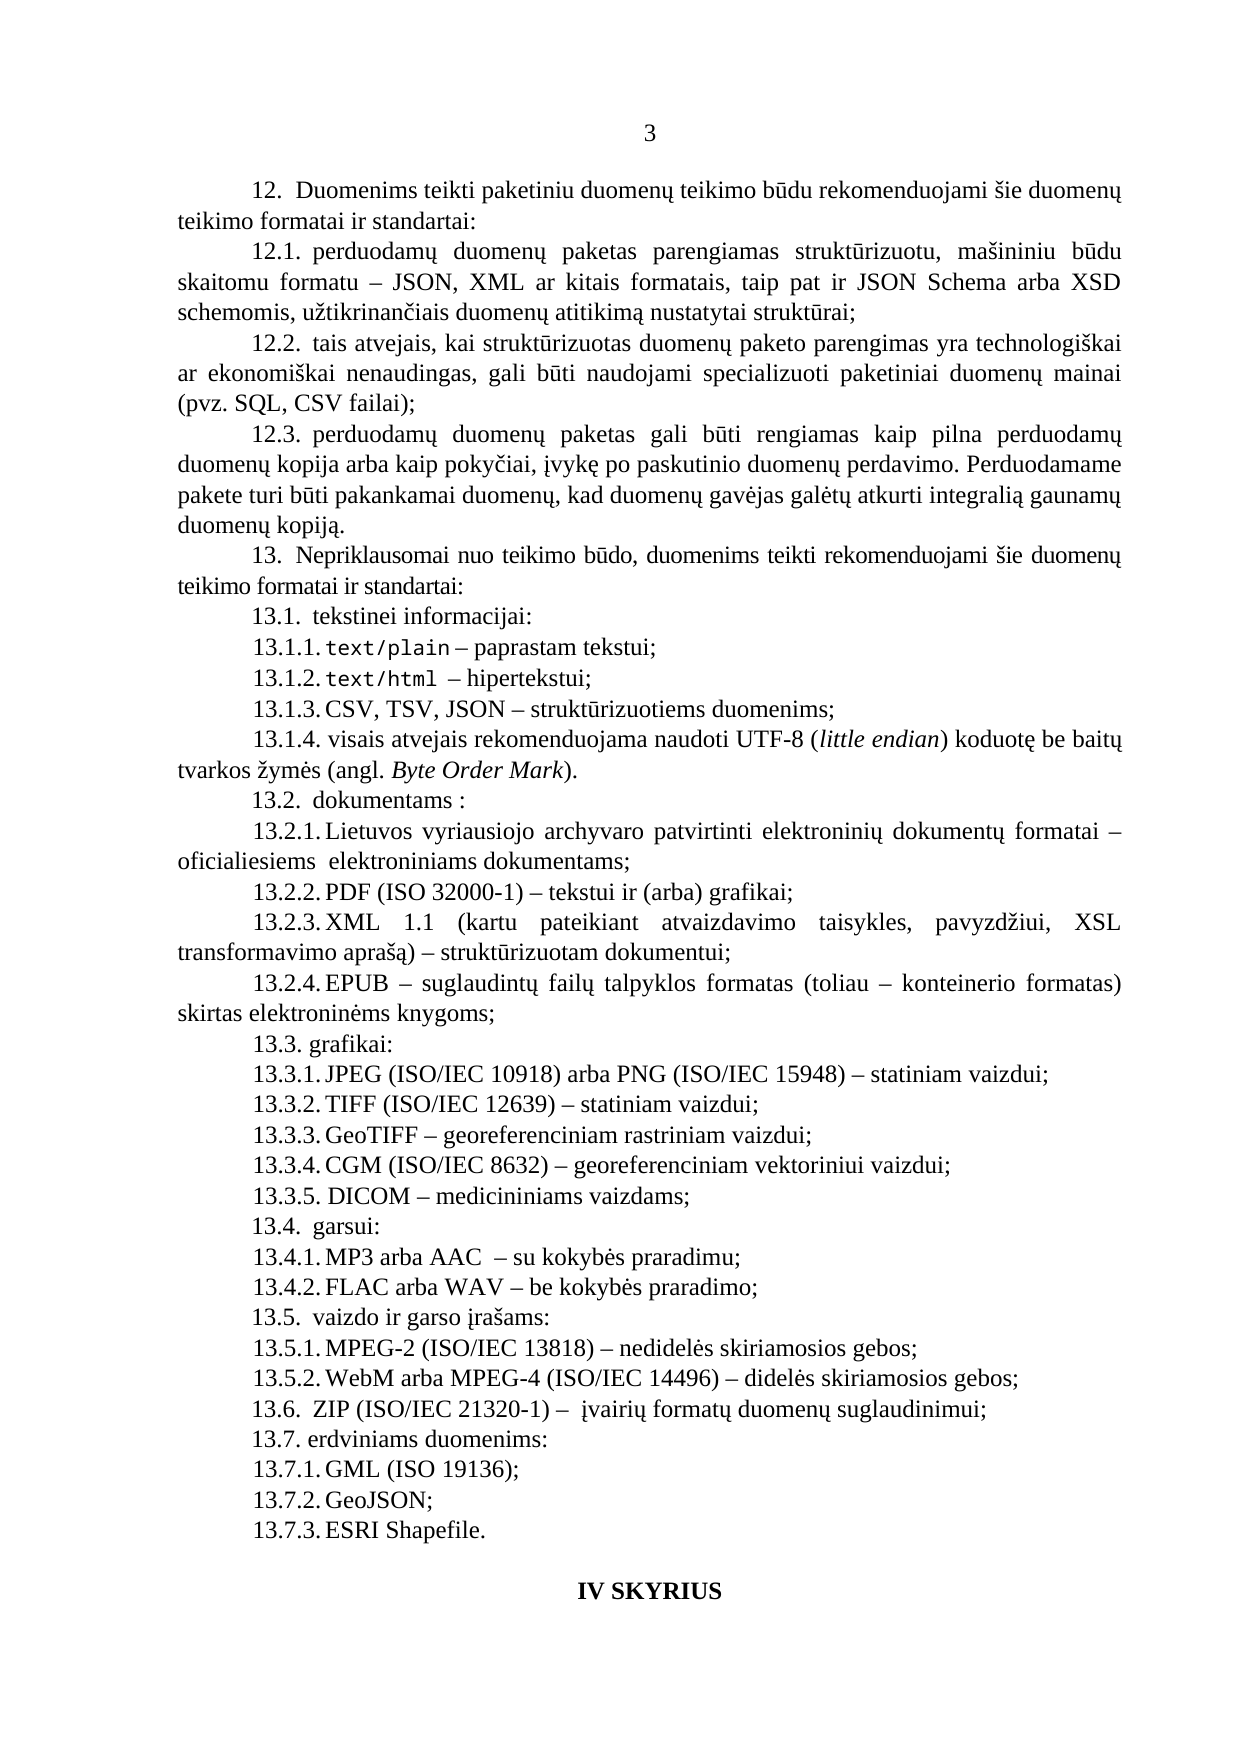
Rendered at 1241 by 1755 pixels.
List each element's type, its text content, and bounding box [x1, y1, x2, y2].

text 13.2.2. PDF (ISO 32000-1) – tekstui ir (arba) grafikai; [177, 877, 1122, 905]
text 13.1.3. CSV, TSV, JSON – struktūrizuotiems duomenims; [177, 694, 1122, 723]
text 13.1.2. text/html – hipertekstui; [177, 663, 1122, 692]
text 13.3.3. GeoTIFF – georeferenciniam rastriniam vaizdui; [177, 1120, 1122, 1149]
text 13.7. erdviniams duomenims: [177, 1424, 1122, 1453]
text 13.4.2. FLAC arba WAV – be kokybės praradimo; [177, 1272, 1122, 1301]
text 13.4.1. MP3 arba AAC – su kokybės praradimu; [177, 1242, 1122, 1270]
text 13.2. dokumentams : [177, 785, 1122, 814]
text 13.7.1. GML (ISO 19136); [177, 1454, 1122, 1483]
text 13.5.1. MPEG-2 (ISO/IEC 13818) – nedidelės skiriamosios gebos; [177, 1333, 1122, 1362]
text 13.7.3. ESRI Shapefile. [177, 1515, 1122, 1544]
text 13.1. tekstinei informacijai: [177, 601, 1122, 630]
text 13.1.4. visais atvejais rekomenduojama naudoti UTF-8 (little endian) koduotę be baitų tvarkos žymės (angl. Byte Order Mark). [177, 724, 1122, 784]
text 12. Duomenims teikti paketiniu duomenų teikimo būdu rekomenduojami šie duomenų teikimo formatai ir standartai: [177, 176, 1122, 235]
text 13.3.2. TIFF (ISO/IEC 12639) – statiniam vaizdui; [177, 1089, 1122, 1118]
text 13.3.4. CGM (ISO/IEC 8632) – georeferenciniam vektoriniui vaizdui; [177, 1150, 1122, 1179]
text 12.1. perduodamų duomenų paketas parengiamas struktūrizuotu, mašininiu būdu skaitomu formatu – JSON, XML ar kitais formatais, taip pat ir JSON Schema arba XSD schemomis, užtikrinančiais duomenų atitikimą nustatytai struktūrai; [177, 236, 1122, 326]
text 13.6. ZIP (ISO/IEC 21320-1) – įvairių formatų duomenų suglaudinimui; [177, 1394, 1122, 1422]
text 13.3.1. JPEG (ISO/IEC 10918) arba PNG (ISO/IEC 15948) – statiniam vaizdui; [177, 1059, 1122, 1088]
text IV SKYRIUS [177, 1576, 1122, 1605]
text 13.7.2. GeoJSON; [177, 1485, 1122, 1514]
text 13. Nepriklausomai nuo teikimo būdo, duomenims teikti rekomenduojami šie duomenų teikimo formatai ir standartai: [177, 541, 1122, 600]
text 13.1.1. text/plain – paprastam tekstui; [177, 632, 1122, 661]
text 12.2. tais atvejais, kai struktūrizuotas duomenų paketo parengimas yra technologiškai ar ekonomiškai nenaudingas, gali būti naudojami specializuoti paketiniai duomenų mainai (pvz. SQL, CSV failai); [177, 328, 1122, 417]
text 13.4. garsui: [177, 1211, 1122, 1240]
text 13.3.5. DICOM – medicininiams vaizdams; [177, 1181, 1122, 1209]
text 13.3. grafikai: [177, 1029, 1122, 1057]
text 13.5.2. WebM arba MPEG-4 (ISO/IEC 14496) – didelės skiriamosios gebos; [177, 1363, 1122, 1392]
text 13.2.3. XML 1.1 (kartu pateikiant atvaizdavimo taisykles, pavyzdžiui, XSL transformavimo aprašą) – struktūrizuotam dokumentui; [177, 907, 1122, 966]
text 13.5. vaizdo ir garso įrašams: [177, 1302, 1122, 1331]
text 12.3. perduodamų duomenų paketas gali būti rengiamas kaip pilna perduodamų duomenų kopija arba kaip pokyčiai, įvykę po paskutinio duomenų perdavimo. Perduodamame pakete turi būti pakankamai duomenų, kad duomenų gavėjas galėtų atkurti integralią gaunamų duomenų kopiją. [177, 419, 1122, 539]
text 13.2.4. EPUB – suglaudintų failų talpyklos formatas (toliau – konteinerio formatas) skirtas elektroninėms knygoms; [177, 968, 1122, 1027]
text 13.2.1. Lietuvos vyriausiojo archyvaro patvirtinti elektroninių dokumentų formatai – oficialiesiems elektroniniams dokumentams; [177, 816, 1122, 875]
